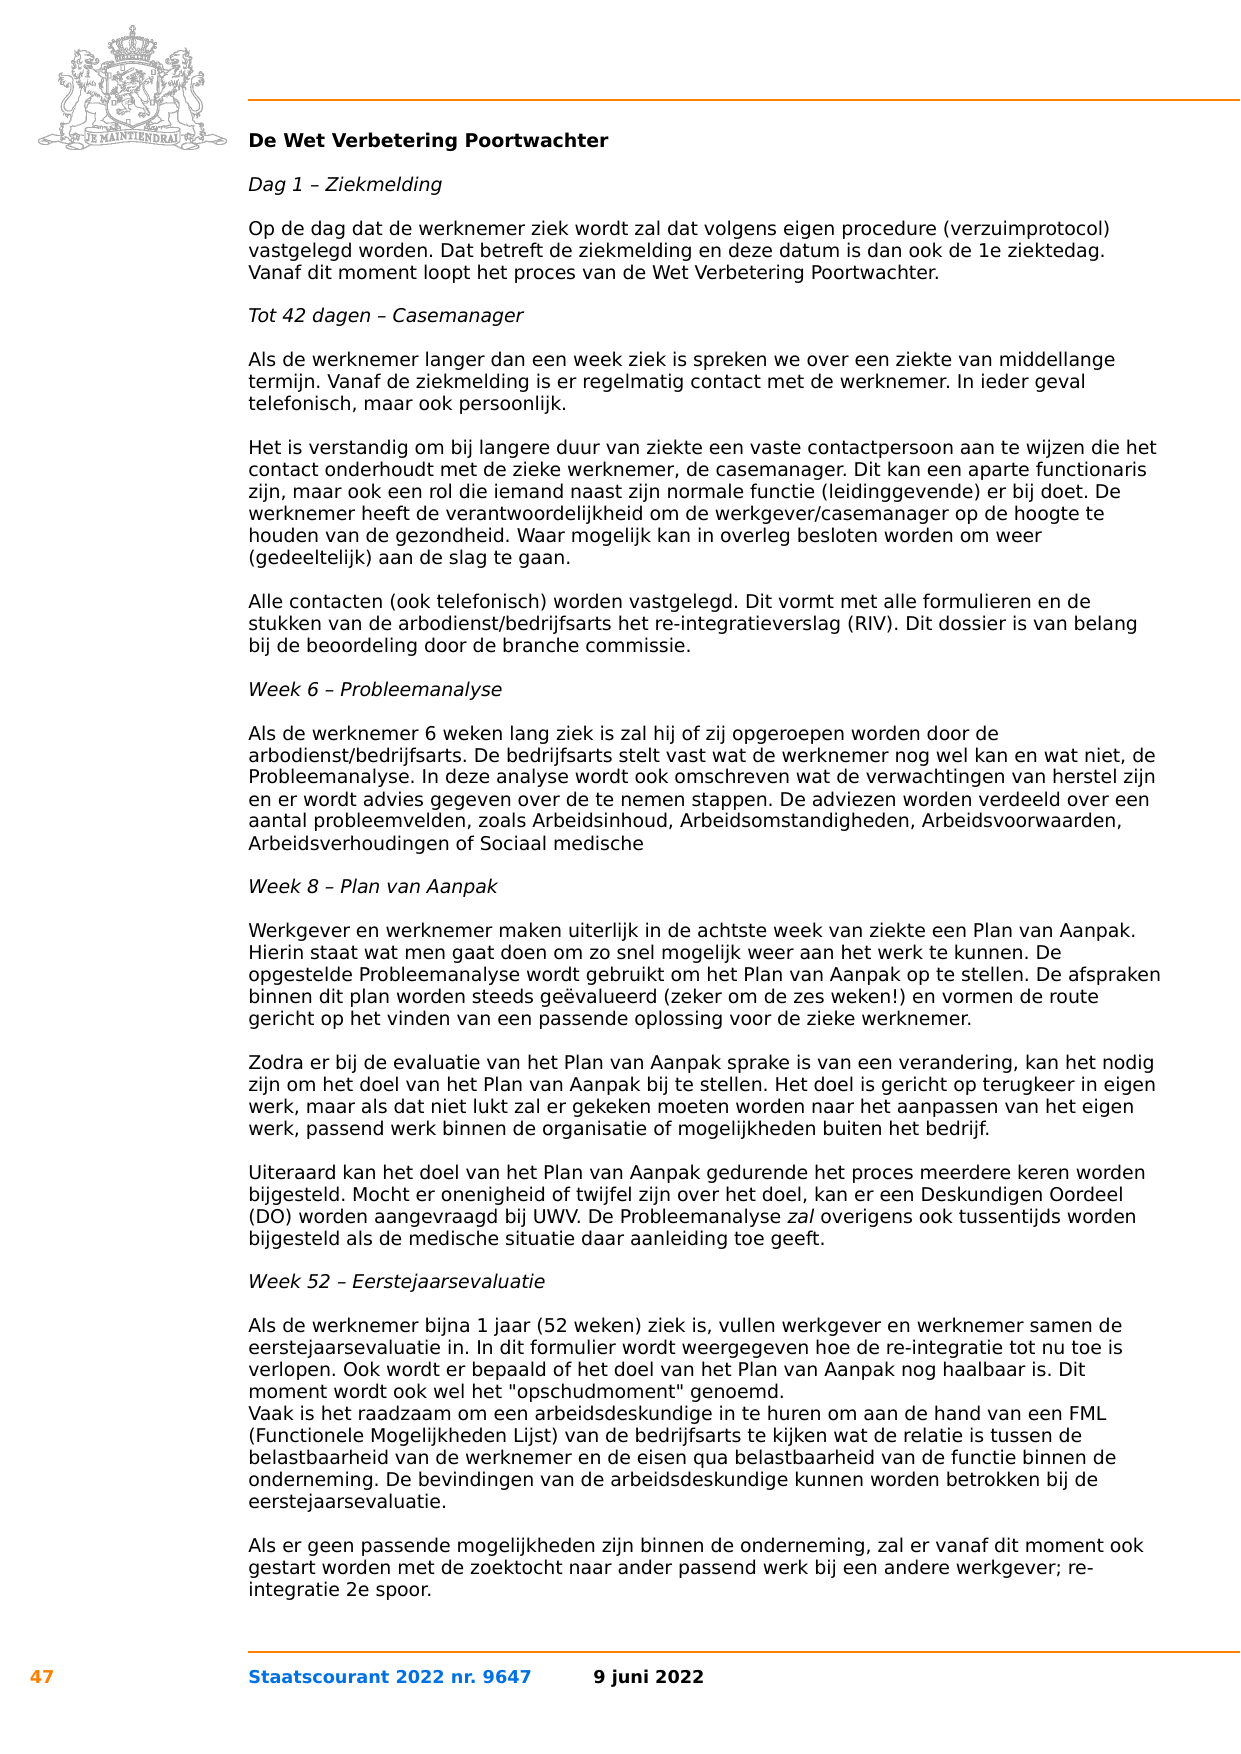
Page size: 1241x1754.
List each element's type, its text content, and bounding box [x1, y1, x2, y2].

text Alle contacten (ook telefonisch) worden vastgelegd. Dit vormt met alle formulieren en de stukken van de arbodienst/bedrijfsarts het re-integratieverslag (RIV). Dit dossier is van belang bij de beoordeling door de branche commissie. [248, 591, 1163, 657]
text Het is verstandig om bij langere duur van ziekte een vaste contactpersoon aan te wijzen die het contact onderhoudt met de zieke werknemer, de casemanager. Dit kan een aparte functionaris zijn, maar ook een rol die iemand naast zijn normale functie (leidinggevende) er bij doet. De werknemer heeft de verantwoordelijkheid om de werkgever/casemanager op de hoogte te houden van de gezondheid. Waar mogelijk kan in overleg besloten worden om weer (gedeeltelijk) aan de slag te gaan. [248, 437, 1163, 569]
text Vaak is het raadzaam om een arbeidsdeskundige in te huren om aan de hand van een FML (Functionele Mogelijkheden Lijst) van de bedrijfsarts te kijken wat de relatie is tussen de belastbaarheid van de werknemer en de eisen qua belastbaarheid van de functie binnen de onderneming. De bevindingen van de arbeidsdeskundige kunnen worden betrokken bij de eerstejaarsevaluatie. [248, 1403, 1163, 1513]
text Op de dag dat de werknemer ziek wordt zal dat volgens eigen procedure (verzuimprotocol) vastgelegd worden. Dat betreft de ziekmelding en deze datum is dan ook de 1e ziektedag. Vanaf dit moment loopt het proces van de Wet Verbetering Poortwachter. [248, 218, 1163, 283]
text Zodra er bij de evaluatie van het Plan van Aanpak sprake is van een verandering, kan het nodig zijn om het doel van het Plan van Aanpak bij te stellen. Het doel is gericht op terugkeer in eigen werk, maar als dat niet lukt zal er gekeken moeten worden naar het aanpassen van het eigen werk, passend werk binnen de organisatie of mogelijkheden buiten het bedrijf. [248, 1052, 1163, 1140]
text Werkgever en werknemer maken uiterlijk in de achtste week van ziekte een Plan van Aanpak. Hierin staat wat men gaat doen om zo snel mogelijk weer aan het werk te kunnen. De opgestelde Probleemanalyse wordt gebruikt om het Plan van Aanpak op te stellen. De afspraken binnen dit plan worden steeds geëvalueerd (zeker om de zes weken!) en vormen de route gericht op het vinden van een passende oplossing voor de zieke werknemer. [248, 920, 1163, 1030]
text Tot 42 dagen – Casemanager [248, 305, 1163, 327]
text Als de werknemer langer dan een week ziek is spreken we over een ziekte van middellange termijn. Vanaf de ziekmelding is er regelmatig contact met de werknemer. In ieder geval telefonisch, maar ook persoonlijk. [248, 349, 1163, 415]
text Als er geen passende mogelijkheden zijn binnen de onderneming, zal er vanaf dit moment ook gestart worden met de zoektocht naar ander passend werk bij een andere werkgever; re-integratie 2e spoor. [248, 1535, 1163, 1601]
subtitle De Wet Verbetering Poortwachter [248, 130, 1163, 152]
text Als de werknemer bijna 1 jaar (52 weken) ziek is, vullen werkgever en werknemer samen de eerstejaarsevaluatie in. In dit formulier wordt weergegeven hoe de re-integratie tot nu toe is verlopen. Ook wordt er bepaald of het doel van het Plan van Aanpak nog haalbaar is. Dit moment wordt ook wel het "opschudmoment" genoemd. [248, 1315, 1163, 1403]
text Week 6 – Probleemanalyse [248, 679, 1163, 701]
text Dag 1 – Ziekmelding [248, 174, 1163, 196]
text Week 52 – Eerstejaarsevaluatie [248, 1271, 1163, 1293]
text Als de werknemer 6 weken lang ziek is zal hij of zij opgeroepen worden door de arbodienst/bedrijfsarts. De bedrijfsarts stelt vast wat de werknemer nog wel kan en wat niet, de Probleemanalyse. In deze analyse wordt ook omschreven wat de verwachtingen van herstel zijn en er wordt advies gegeven over de te nemen stappen. De adviezen worden verdeeld over een aantal probleemvelden, zoals Arbeidsinhoud, Arbeidsomstandigheden, Arbeidsvoorwaarden, Arbeidsverhoudingen of Sociaal medische [248, 722, 1163, 854]
picture [38, 25, 227, 150]
text Week 8 – Plan van Aanpak [248, 876, 1163, 898]
text Uiteraard kan het doel van het Plan van Aanpak gedurende het proces meerdere keren worden bijgesteld. Mocht er onenigheid of twijfel zijn over het doel, kan er een Deskundigen Oordeel (DO) worden aangevraagd bij UWV. De Probleemanalyse zal overigens ook tussentijds worden bijgesteld als de medische situatie daar aanleiding toe geeft. [248, 1162, 1163, 1249]
